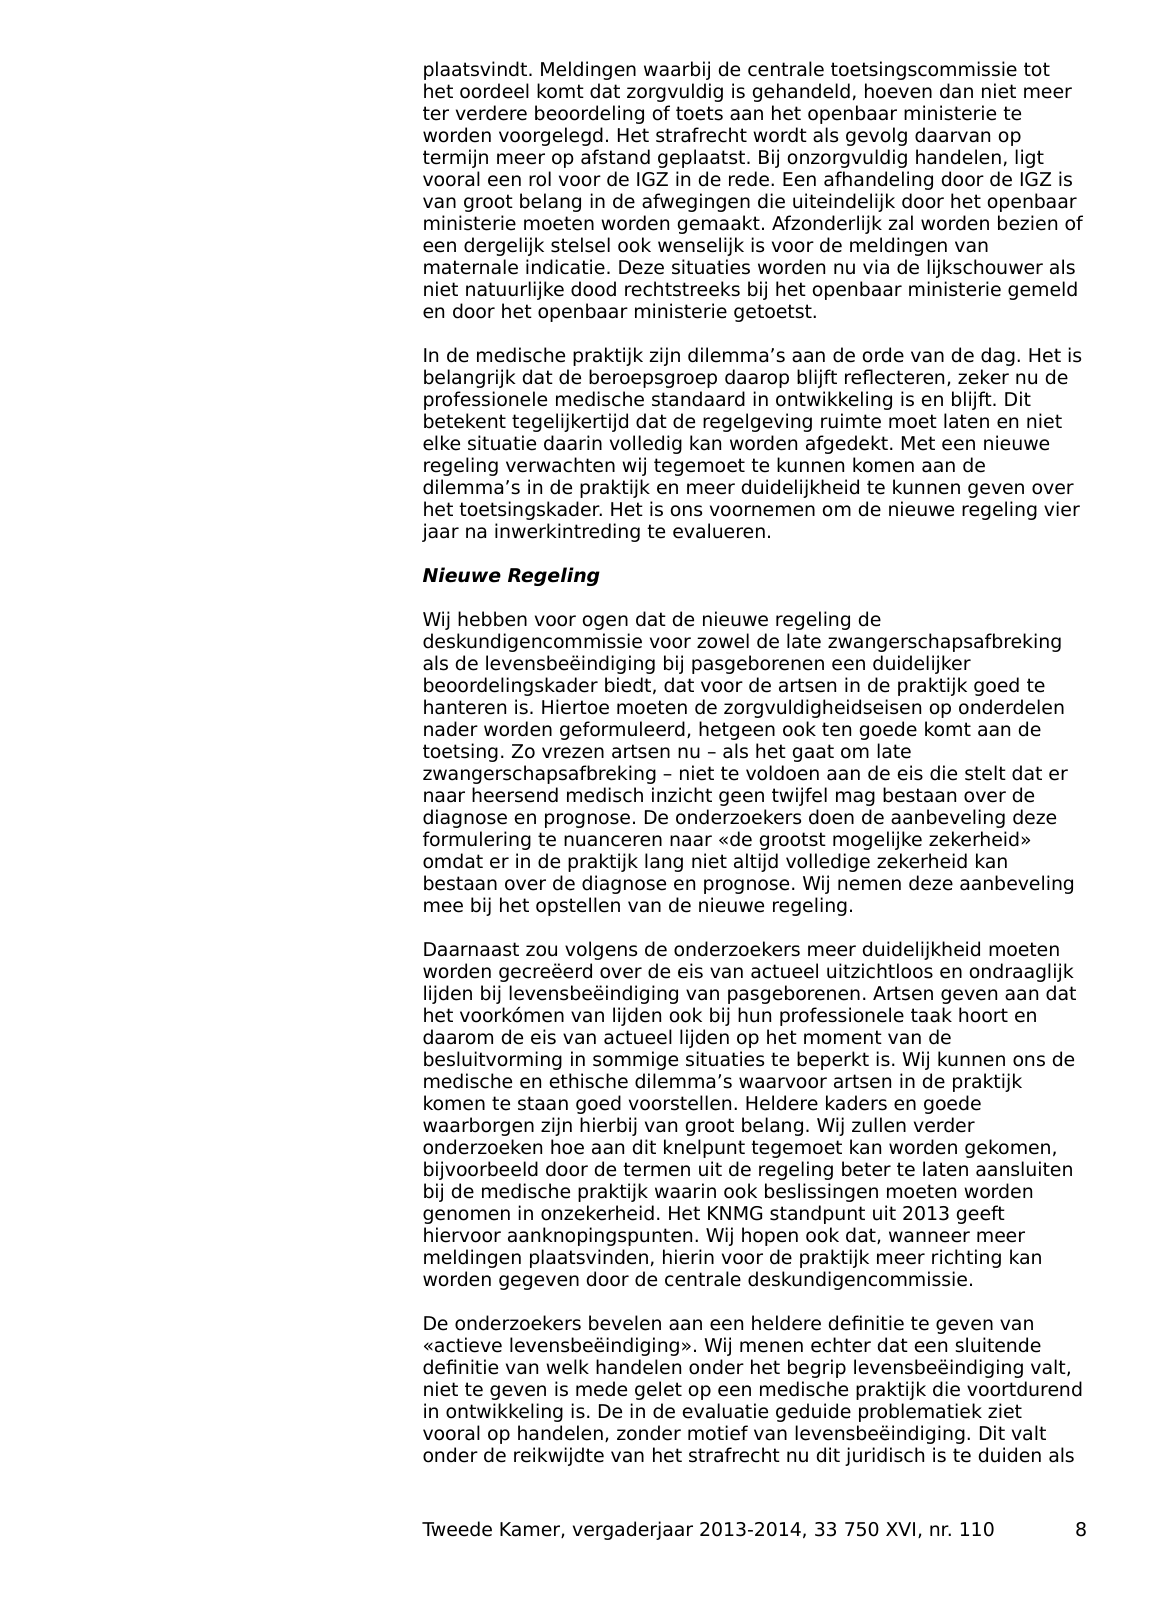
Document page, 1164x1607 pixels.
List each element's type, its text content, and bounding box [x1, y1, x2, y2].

subtitle Nieuwe Regeling [422, 565, 1087, 587]
text Wij hebben voor ogen dat de nieuwe regeling de deskundigencommissie voor zowel de late zwangerschapsafbreking als de levensbeëindiging bij pasgeborenen een duidelijker beoordelingskader biedt, dat voor de artsen in de praktijk goed te hanteren is. Hiertoe moeten de zorgvuldigheidseisen op onderdelen nader worden geformuleerd, hetgeen ook ten goede komt aan de toetsing. Zo vrezen artsen nu – als het gaat om late zwangerschapsafbreking – niet te voldoen aan de eis die stelt dat er naar heersend medisch inzicht geen twijfel mag bestaan over de diagnose en prognose. De onderzoekers doen de aanbeveling deze formulering te nuanceren naar «de grootst mogelijke zekerheid» omdat er in de praktijk lang niet altijd volledige zekerheid kan bestaan over de diagnose en prognose. Wij nemen deze aanbeveling mee bij het opstellen van de nieuwe regeling. [422, 609, 1087, 917]
text Daarnaast zou volgens de onderzoekers meer duidelijkheid moeten worden gecreëerd over de eis van actueel uitzichtloos en ondraaglijk lijden bij levensbeëindiging van pasgeborenen. Artsen geven aan dat het voorkómen van lijden ook bij hun professionele taak hoort en daarom de eis van actueel lijden op het moment van de besluitvorming in sommige situaties te beperkt is. Wij kunnen ons de medische en ethische dilemma’s waarvoor artsen in de praktijk komen te staan goed voorstellen. Heldere kaders en goede waarborgen zijn hierbij van groot belang. Wij zullen verder onderzoeken hoe aan dit knelpunt tegemoet kan worden gekomen, bijvoorbeeld door de termen uit de regeling beter te laten aansluiten bij de medische praktijk waarin ook beslissingen moeten worden genomen in onzekerheid. Het KNMG standpunt uit 2013 geeft hiervoor aanknopingspunten. Wij hopen ook dat, wanneer meer meldingen plaatsvinden, hierin voor de praktijk meer richting kan worden gegeven door de centrale deskundigencommissie. [422, 939, 1087, 1291]
text De onderzoekers bevelen aan een heldere definitie te geven van «actieve levensbeëindiging». Wij menen echter dat een sluitende definitie van welk handelen onder het begrip levensbeëindiging valt, niet te geven is mede gelet op een medische praktijk die voortdurend in ontwikkeling is. De in de evaluatie geduide problematiek ziet vooral op handelen, zonder motief van levensbeëindiging. Dit valt onder de reikwijdte van het strafrecht nu dit juridisch is te duiden als [422, 1313, 1087, 1467]
text In de medische praktijk zijn dilemma’s aan de orde van de dag. Het is belangrijk dat de beroepsgroep daarop blijft reflecteren, zeker nu de professionele medische standaard in ontwikkeling is en blijft. Dit betekent tegelijkertijd dat de regelgeving ruimte moet laten en niet elke situatie daarin volledig kan worden afgedekt. Met een nieuwe regeling verwachten wij tegemoet te kunnen komen aan de dilemma’s in de praktijk en meer duidelijkheid te kunnen geven over het toetsingskader. Het is ons voornemen om de nieuwe regeling vier jaar na inwerkintreding te evalueren. [422, 345, 1087, 543]
text plaatsvindt. Meldingen waarbij de centrale toetsingscommissie tot het oordeel komt dat zorgvuldig is gehandeld, hoeven dan niet meer ter verdere beoordeling of toets aan het openbaar ministerie te worden voorgelegd. Het strafrecht wordt als gevolg daarvan op termijn meer op afstand geplaatst. Bij onzorgvuldig handelen, ligt vooral een rol voor de IGZ in de rede. Een afhandeling door de IGZ is van groot belang in de afwegingen die uiteindelijk door het openbaar ministerie moeten worden gemaakt. Afzonderlijk zal worden bezien of een dergelijk stelsel ook wenselijk is voor de meldingen van maternale indicatie. Deze situaties worden nu via de lijkschouwer als niet natuurlijke dood rechtstreeks bij het openbaar ministerie gemeld en door het openbaar ministerie getoetst. [422, 59, 1087, 323]
